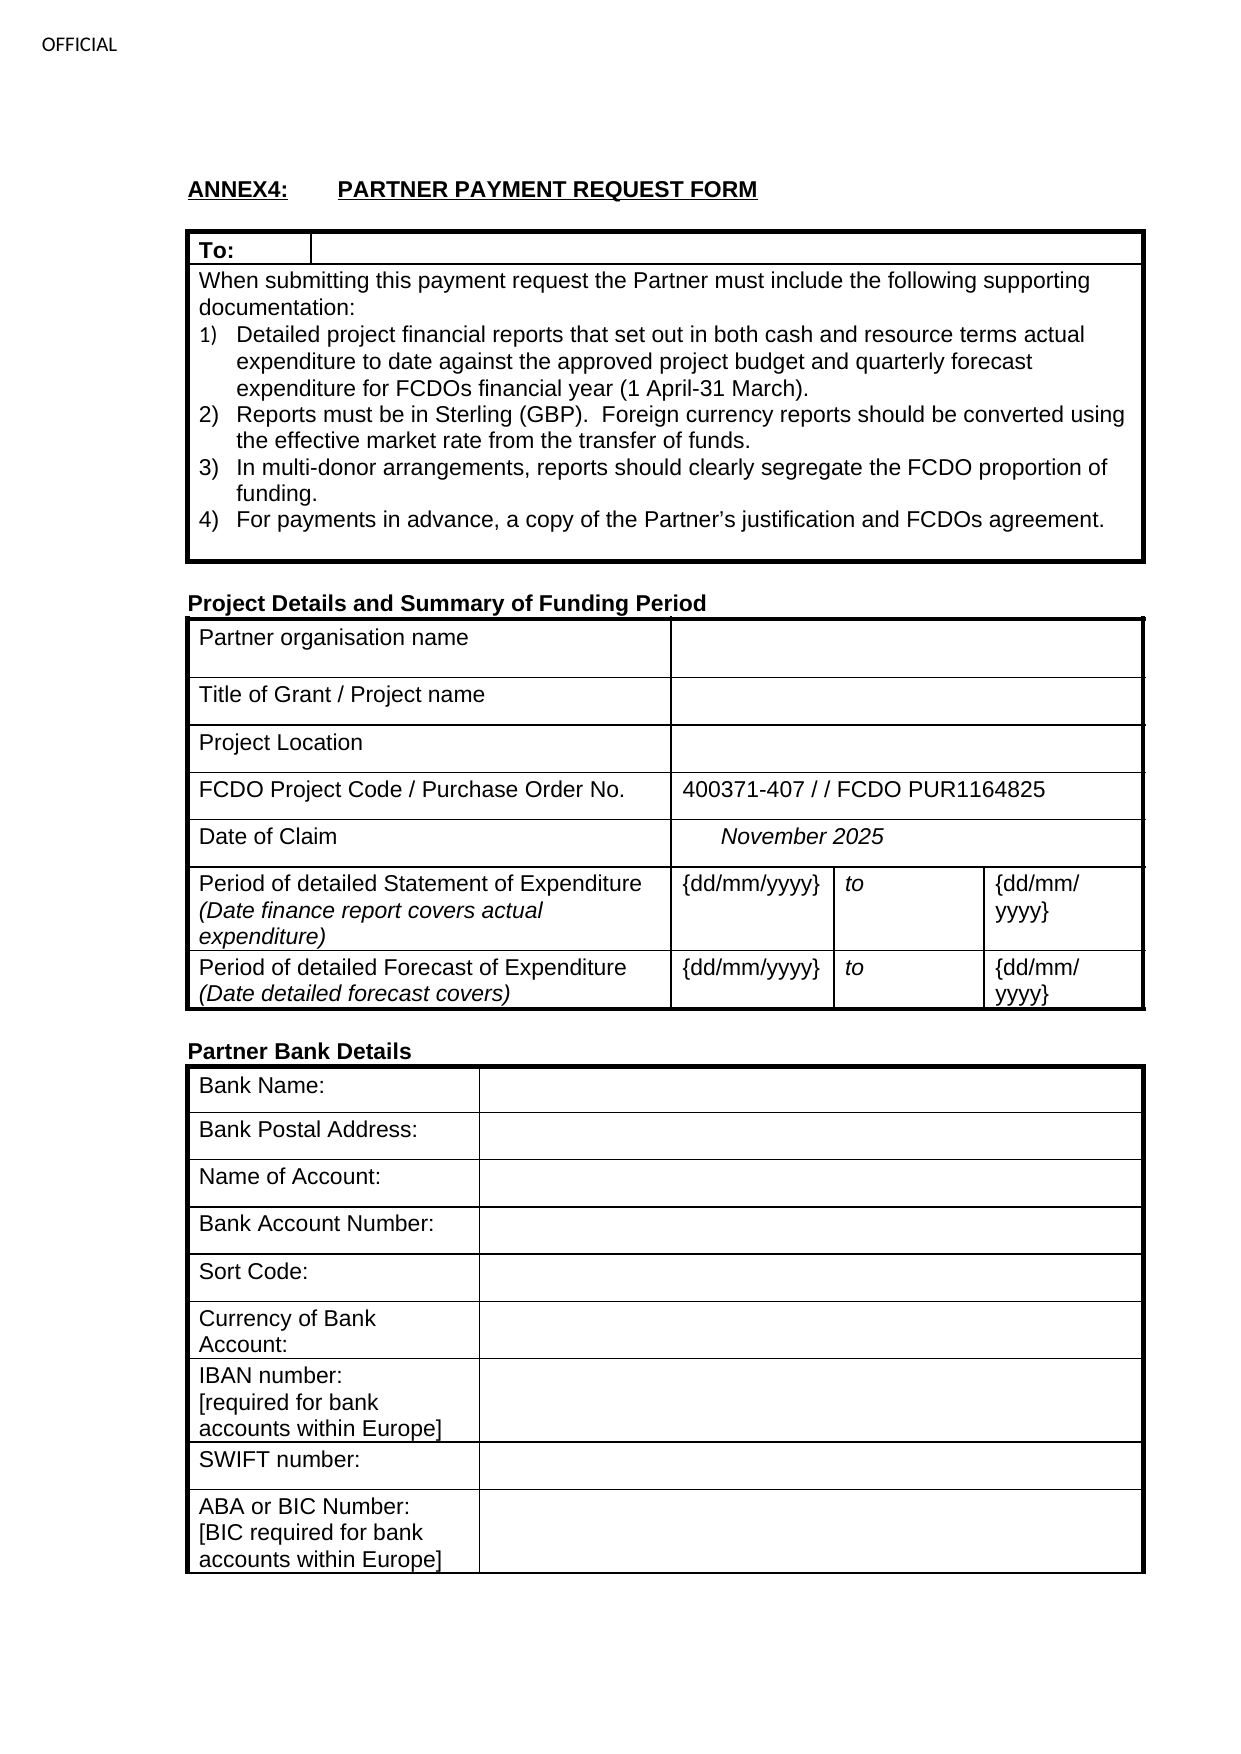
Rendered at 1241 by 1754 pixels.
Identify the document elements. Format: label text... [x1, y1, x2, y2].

table_cell {dd/mm/yyyy} [672, 951, 833, 1007]
table_cell [480, 1359, 1141, 1441]
table_cell When submitting this payment request the Partner must include the following supporting documentation: Detailed project financial reports that set out in both cash and resource terms actual expenditure to date against the approved project budget and quarterly forecast expenditure for FCDOs financial year (1 April-31 March). Reports must be in Sterling (GBP). Foreign currency reports should be converted using the effective market rate from the transfer of funds. In multi-donor arrangements, reports should clearly segregate the FCDO proportion of funding. For payments in advance, a copy of the Partner’s justification and FCDOs agreement. [190, 265, 1141, 559]
table_cell to [835, 868, 983, 949]
table_cell IBAN number: [required for bank accounts within Europe] [190, 1359, 479, 1441]
text Project Details and Summary of Funding Period [187, 590, 1078, 616]
table_cell Period of detailed Forecast of Expenditure (Date detailed forecast covers) [190, 951, 670, 1007]
table_cell ABA or BIC Number: [BIC required for bank accounts within Europe] [190, 1490, 479, 1572]
table_cell Project Location [190, 726, 670, 771]
table_cell [480, 1255, 1141, 1301]
table_cell {dd/mm/yyyy} [985, 868, 1141, 949]
table_cell Sort Code: [190, 1255, 479, 1301]
table_cell Bank Postal Address: [190, 1113, 479, 1159]
table_cell Date of Claim [190, 820, 670, 866]
text Partner Bank Details [187, 1038, 1078, 1064]
table_cell [672, 726, 1141, 771]
table_cell [672, 678, 1141, 724]
table_cell Period of detailed Statement of Expenditure (Date finance report covers actual expenditure) [190, 868, 670, 949]
table_cell Name of Account: [190, 1160, 479, 1206]
table_header [312, 234, 1141, 263]
table_cell {dd/mm/yyyy} [672, 868, 833, 949]
table_cell to [835, 951, 983, 1007]
table_cell [480, 1160, 1141, 1206]
table_cell Title of Grant / Project name [190, 678, 670, 724]
table_cell Currency of Bank Account: [190, 1302, 479, 1358]
table_cell [480, 1302, 1141, 1358]
table_cell [480, 1208, 1141, 1253]
table_cell 400371-407 / / FCDO PUR1164825 [672, 773, 1141, 819]
table_header To: [190, 234, 310, 263]
table_cell FCDO Project Code / Purchase Order No. [190, 773, 670, 819]
table_cell Bank Account Number: [190, 1208, 479, 1253]
table_header Partner organisation name [190, 621, 670, 677]
table_header [672, 621, 1141, 677]
table_cell [480, 1113, 1141, 1159]
text ANNEX4: PARTNER PAYMENT REQUEST FORM [187, 176, 1078, 203]
table_cell SWIFT number: [190, 1443, 479, 1488]
table_header [480, 1069, 1141, 1111]
table_cell {dd/mm/yyyy} [985, 951, 1141, 1007]
table_cell [480, 1443, 1141, 1488]
table_cell November 2025 [672, 820, 1141, 866]
table_header Bank Name: [190, 1069, 479, 1111]
table_cell [480, 1490, 1141, 1572]
